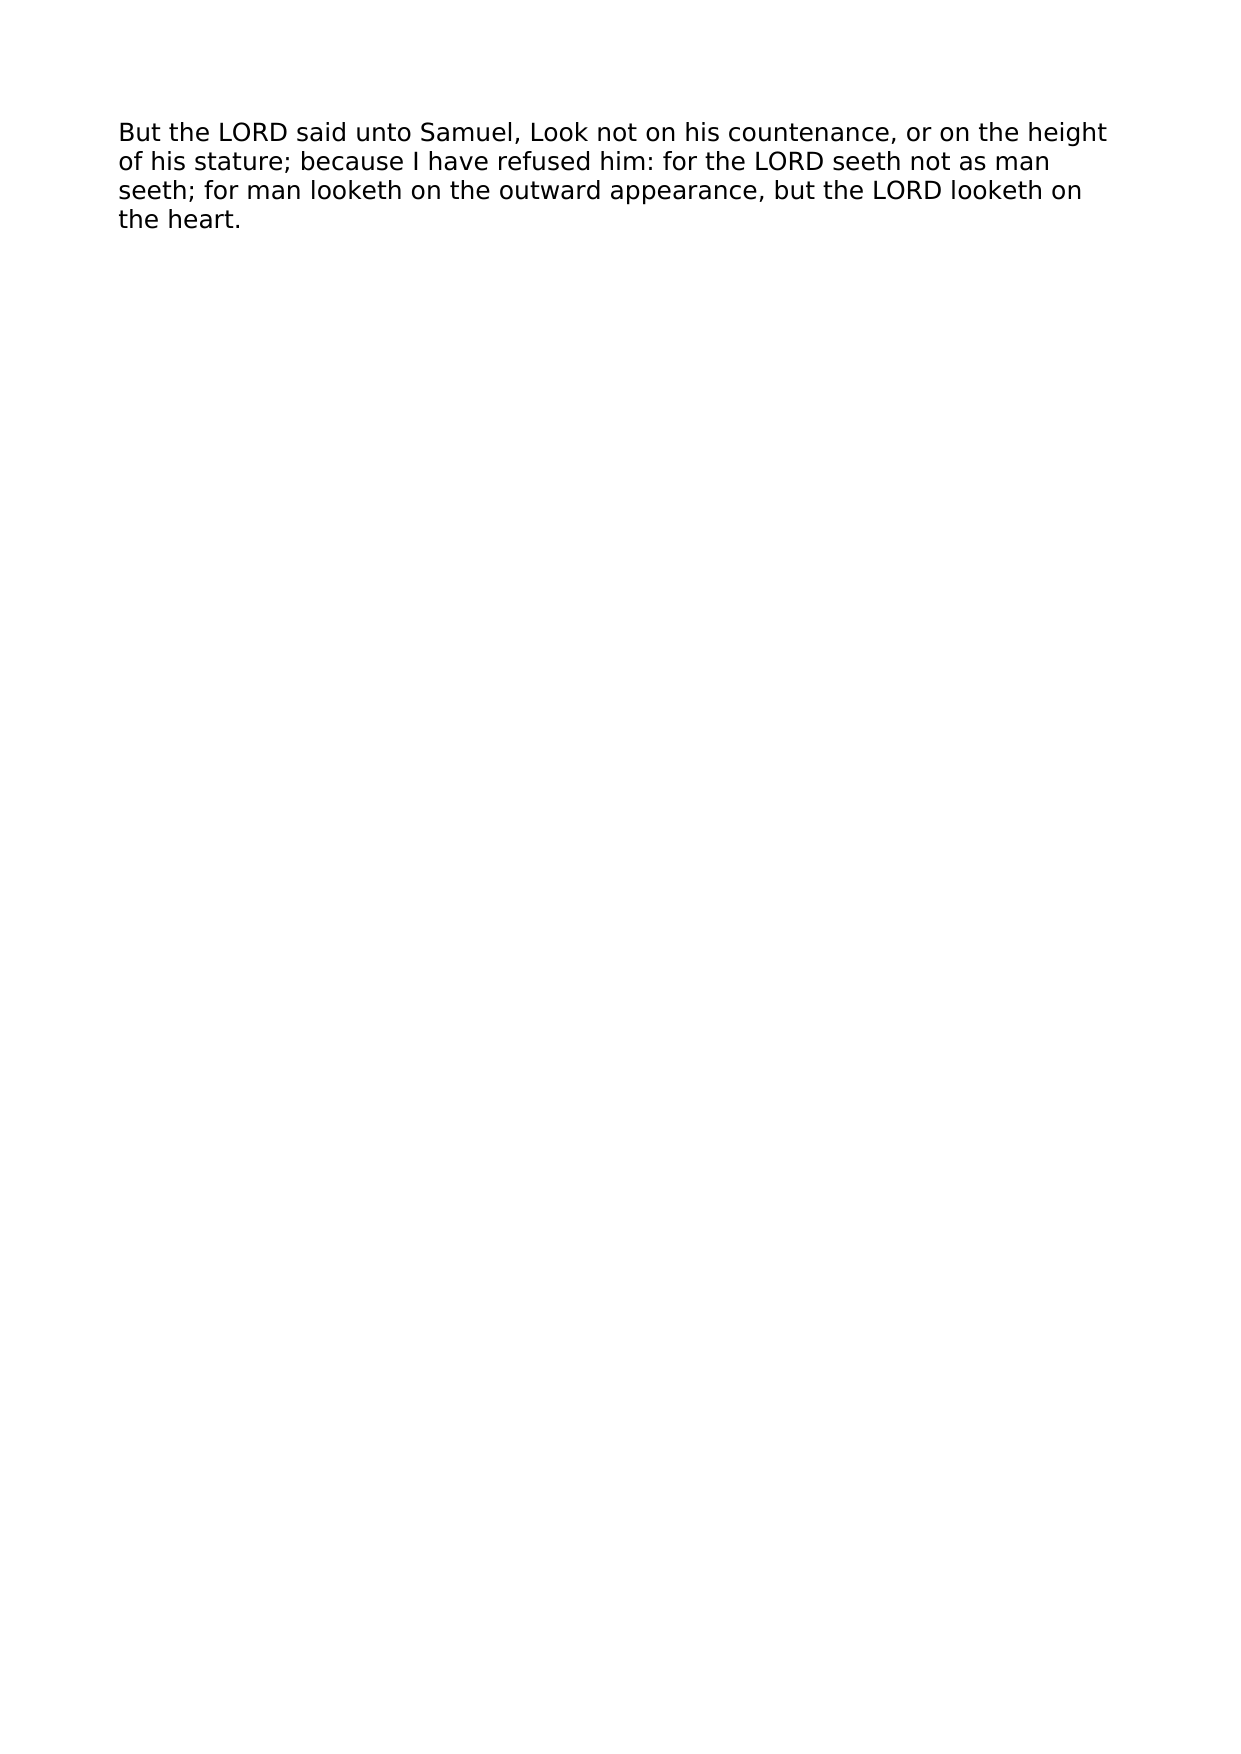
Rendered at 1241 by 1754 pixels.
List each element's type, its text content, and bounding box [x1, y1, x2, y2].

text But the LORD said unto Samuel, Look not on his countenance, or on the height of his stature; because I have refused him: for the LORD seeth not as man seeth; for man looketh on the outward appearance, but the LORD looketh on the heart. [118, 118, 1122, 235]
